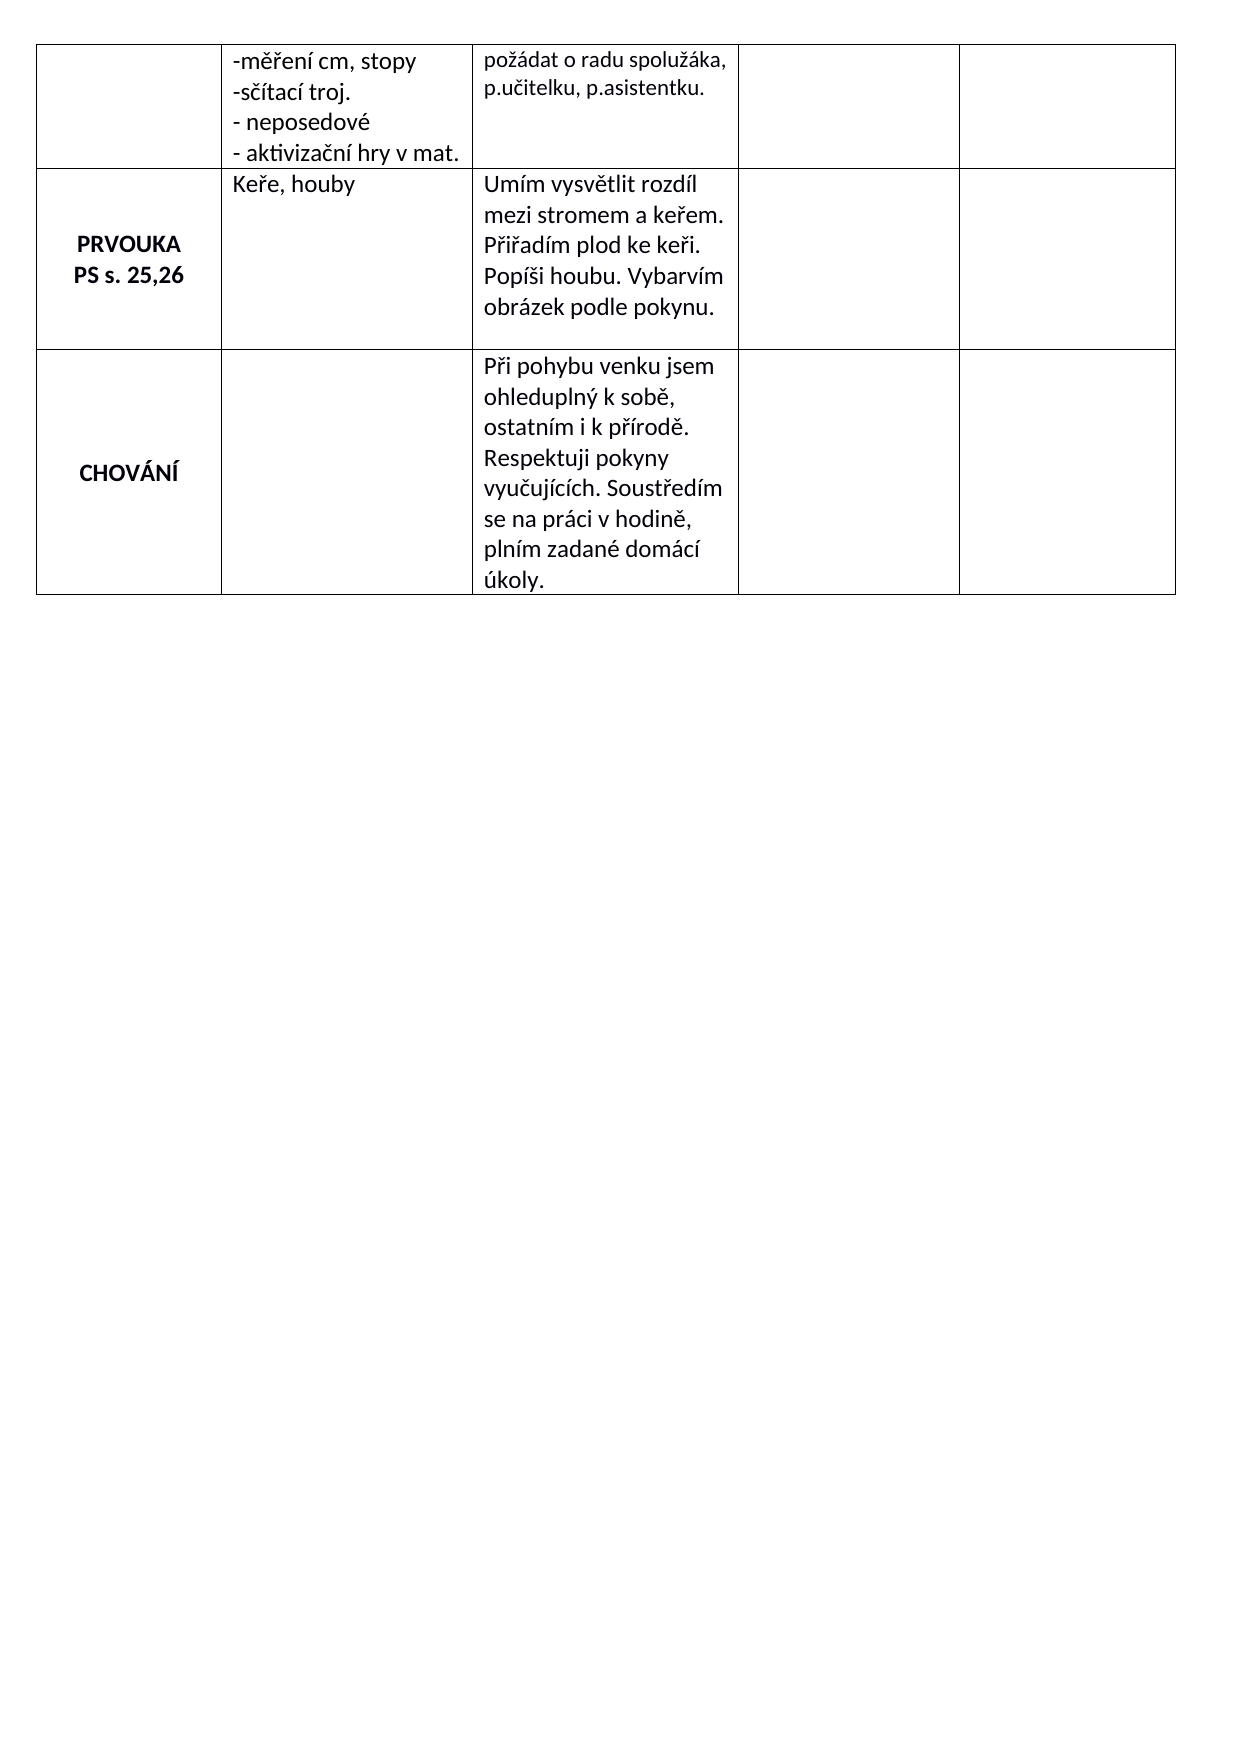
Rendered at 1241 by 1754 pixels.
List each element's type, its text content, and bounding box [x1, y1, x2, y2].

table_cell PRVOUKA PS s. 25,26 [37, 169, 221, 349]
table_cell Při pohybu venku jsem ohleduplný k sobě, ostatním i k přírodě. Respektuji pokyny vyučujících. Soustředím se na práci v hodině, plním zadané domácí úkoly. [473, 350, 738, 594]
table_cell Keře, houby [222, 169, 472, 349]
table_cell Umím vysvětlit rozdíl mezi stromem a keřem. Přiřadím plod ke keři. Popíši houbu. Vybarvím obrázek podle pokynu. [473, 169, 738, 349]
table_cell požádat o radu spolužáka, p.učitelku, p.asistentku. [473, 45, 738, 167]
table_cell [37, 45, 221, 167]
table_cell [739, 169, 959, 349]
table_cell [222, 350, 472, 594]
table_cell [960, 169, 1175, 349]
table_cell [960, 350, 1175, 594]
table_cell CHOVÁNÍ [37, 350, 221, 594]
table_cell [739, 350, 959, 594]
table_cell [960, 45, 1175, 167]
table_cell [739, 45, 959, 167]
table_cell -měření cm, stopy -sčítací troj. - neposedové - aktivizační hry v mat. [222, 45, 472, 167]
